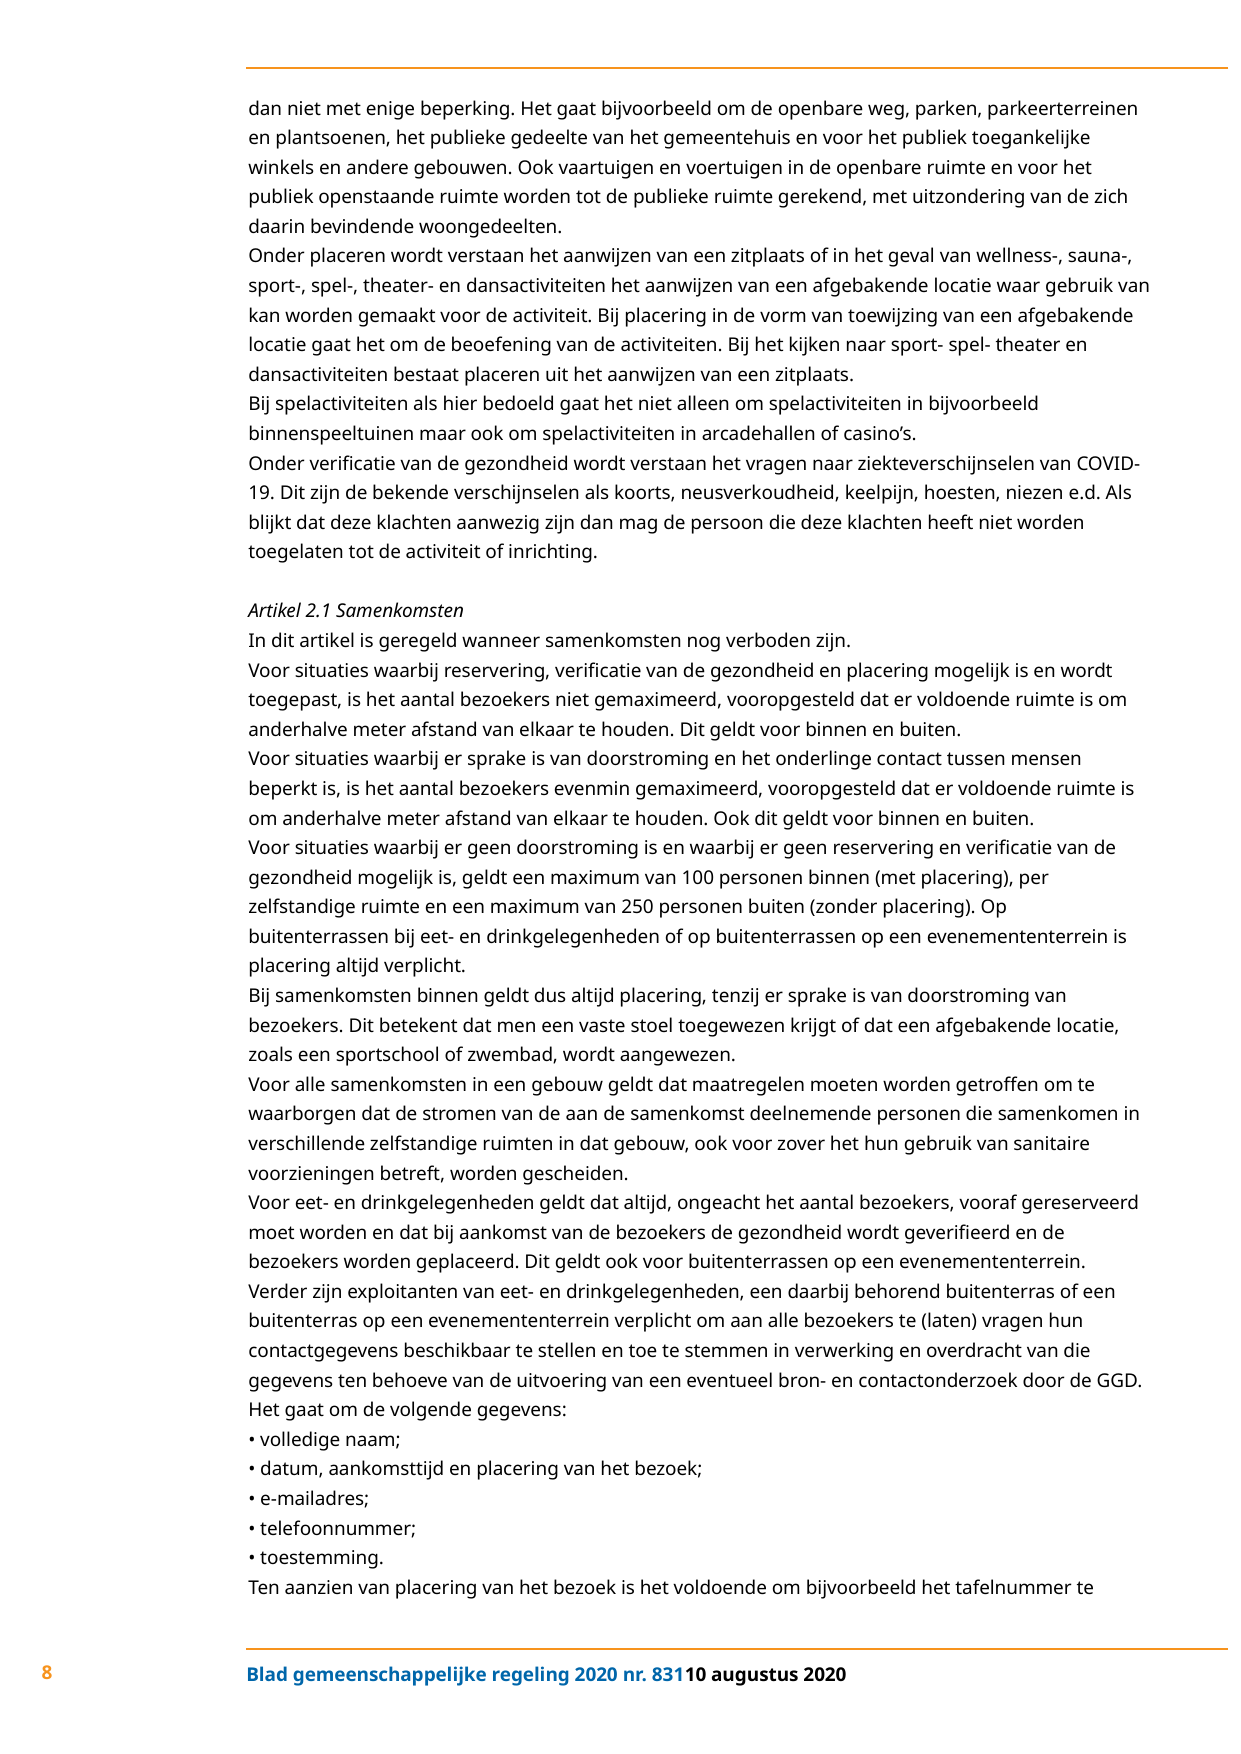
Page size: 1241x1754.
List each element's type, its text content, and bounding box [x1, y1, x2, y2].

text • telefoonnummer; [248, 1515, 1152, 1541]
text In dit artikel is geregeld wanneer samenkomsten nog verboden zijn. [248, 627, 1152, 653]
text Ten aanzien van placering van het bezoek is het voldoende om bijvoorbeeld het tafelnummer te [248, 1574, 1152, 1600]
text • e-mailadres; [248, 1485, 1152, 1511]
text Bij spelactiviteiten als hier bedoeld gaat het niet alleen om spelactiviteiten in bijvoorbeeld binnenspeeltuinen maar ook om spelactiviteiten in arcadehallen of casino’s. [248, 391, 1152, 446]
text • datum, aankomsttijd en placering van het bezoek; [248, 1456, 1152, 1481]
picture [41, 47, 231, 172]
text Voor situaties waarbij reservering, verificatie van de gezondheid en placering mogelijk is en wordt toegepast, is het aantal bezoekers niet gemaximeerd, vooropgesteld dat er voldoende ruimte is om anderhalve meter afstand van elkaar te houden. Dit geldt voor binnen en buiten. [248, 657, 1152, 742]
text • volledige naam; [248, 1426, 1152, 1452]
text Voor situaties waarbij er sprake is van doorstroming en het onderlinge contact tussen mensen beperkt is, is het aantal bezoekers evenmin gemaximeerd, vooropgesteld dat er voldoende ruimte is om anderhalve meter afstand van elkaar te houden. Ook dit geldt voor binnen en buiten. [248, 746, 1152, 831]
text Voor alle samenkomsten in een gebouw geldt dat maatregelen moeten worden getroffen om te waarborgen dat de stromen van de aan de samenkomst deelnemende personen die samenkomen in verschillende zelfstandige ruimten in dat gebouw, ook voor zover het hun gebruik van sanitaire voorzieningen betreft, worden gescheiden. [248, 1071, 1152, 1186]
text Onder verificatie van de gezondheid wordt verstaan het vragen naar ziekteverschijnselen van COVID-19. Dit zijn de bekende verschijnselen als koorts, neusverkoudheid, keelpijn, hoesten, niezen e.d. Als blijkt dat deze klachten aanwezig zijn dan mag de persoon die deze klachten heeft niet worden toegelaten tot de activiteit of inrichting. [248, 450, 1152, 564]
text • toestemming. [248, 1544, 1152, 1570]
text Verder zijn exploitanten van eet- en drinkgelegenheden, een daarbij behorend buitenterras of een buitenterras op een evenemententerrein verplicht om aan alle bezoekers te (laten) vragen hun contactgegevens beschikbaar te stellen en toe te stemmen in verwerking en overdracht van die gegevens ten behoeve van de uitvoering van een eventueel bron- en contactonderzoek door de GGD. Het gaat om de volgende gegevens: [248, 1278, 1152, 1422]
text Voor situaties waarbij er geen doorstroming is en waarbij er geen reservering en verificatie van de gezondheid mogelijk is, geldt een maximum van 100 personen binnen (met placering), per zelfstandige ruimte en een maximum van 250 personen buiten (zonder placering). Op buitenterrassen bij eet- en drinkgelegenheden of op buitenterrassen op een evenemententerrein is placering altijd verplicht. [248, 834, 1152, 978]
text Voor eet- en drinkgelegenheden geldt dat altijd, ongeacht het aantal bezoekers, vooraf gereserveerd moet worden en dat bij aankomst van de bezoekers de gezondheid wordt geverifieerd en de bezoekers worden geplaceerd. Dit geldt ook voor buitenterrassen op een evenemententerrein. [248, 1189, 1152, 1274]
text Bij samenkomsten binnen geldt dus altijd placering, tenzij er sprake is van doorstroming van bezoekers. Dit betekent dat men een vaste stoel toegewezen krijgt of dat een afgebakende locatie, zoals een sportschool of zwembad, wordt aangewezen. [248, 982, 1152, 1067]
text Artikel 2.1 Samenkomsten [248, 598, 1152, 623]
text Onder placeren wordt verstaan het aanwijzen van een zitplaats of in het geval van wellness-, sauna-, sport-, spel-, theater- en dansactiviteiten het aanwijzen van een afgebakende locatie waar gebruik van kan worden gemaakt voor de activiteit. Bij placering in de vorm van toewijzing van een afgebakende locatie gaat het om de beoefening van de activiteiten. Bij het kijken naar sport- spel- theater en dansactiviteiten bestaat placeren uit het aanwijzen van een zitplaats. [248, 243, 1152, 387]
text dan niet met enige beperking. Het gaat bijvoorbeeld om de openbare weg, parken, parkeerterreinen en plantsoenen, het publieke gedeelte van het gemeentehuis en voor het publiek toegankelijke winkels en andere gebouwen. Ook vaartuigen en voertuigen in de openbare ruimte en voor het publiek openstaande ruimte worden tot de publieke ruimte gerekend, met uitzondering van de zich daarin bevindende woongedeelten. [248, 95, 1152, 239]
